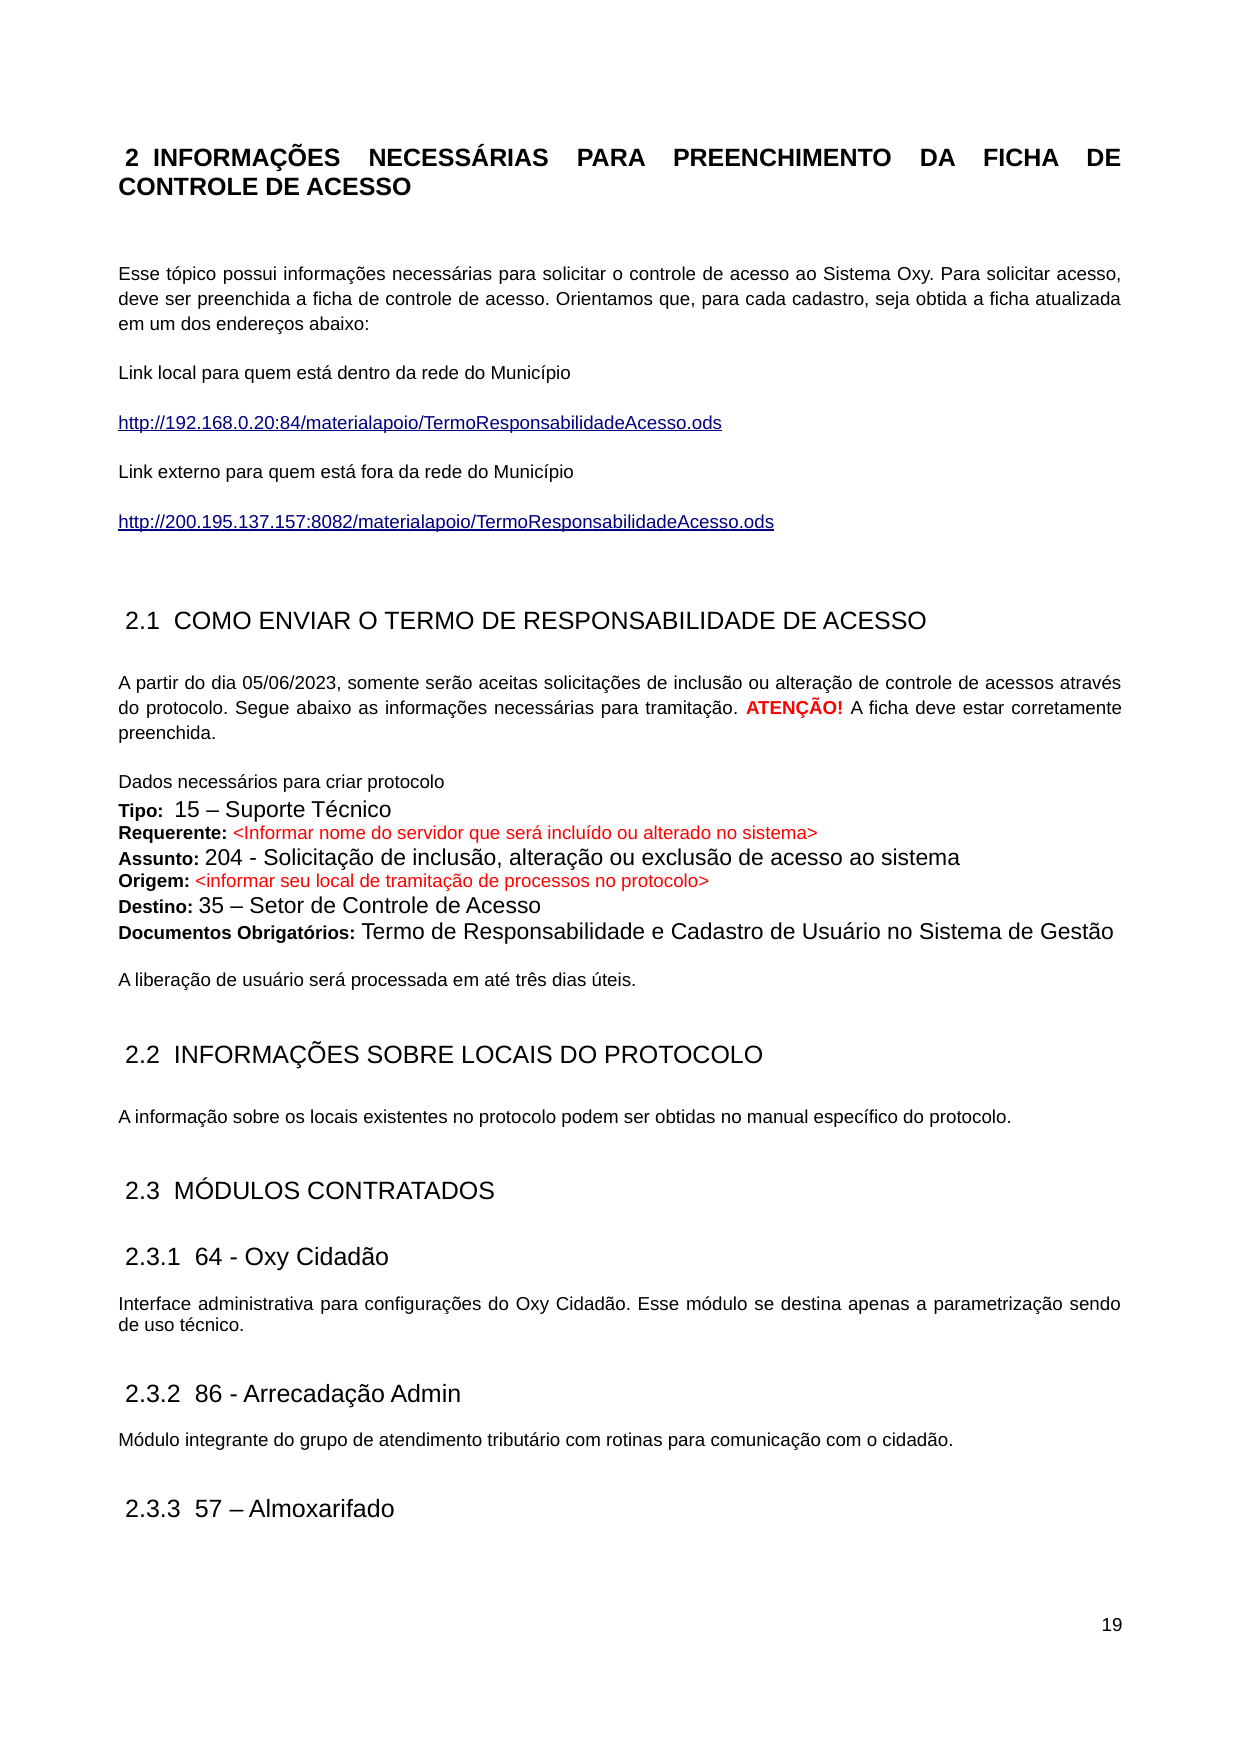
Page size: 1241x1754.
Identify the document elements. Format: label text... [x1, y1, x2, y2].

text Interface administrativa para configurações do Oxy Cidadão. Esse módulo se destina apenas a parametrização sendo de uso técnico. [118, 1292, 1122, 1336]
subtitle 57 – Almoxarifado [118, 1494, 1122, 1522]
text Link local para quem está dentro da rede do Município [118, 362, 1122, 383]
subtitle 86 - Arrecadação Admin [118, 1379, 1122, 1407]
subtitle MÓDULOS CONTRATADOS [118, 1176, 1122, 1205]
text Origem: <informar seu local de tramitação de processos no protocolo> [118, 870, 1122, 892]
subtitle 64 - Oxy Cidadão [118, 1242, 1122, 1271]
text Link externo para quem está fora da rede do Município [118, 461, 1122, 483]
text http://192.168.0.20:84/materialapoio/TermoResponsabilidadeAcesso.ods [118, 411, 1122, 433]
text Requerente: <Informar nome do servidor que será incluído ou alterado no sistema> [118, 822, 1122, 844]
text Dados necessários para criar protocolo [118, 771, 1122, 793]
text A partir do dia 05/06/2023, somente serão aceitas solicitações de inclusão ou alteração de controle de acessos através do protocolo. Segue abaixo as informações necessárias para tramitação. ATENÇÃO! A ficha deve estar corretamente preenchida. [118, 672, 1122, 743]
text Esse tópico possui informações necessárias para solicitar o controle de acesso ao Sistema Oxy. Para solicitar acesso, deve ser preenchida a ficha de controle de acesso. Orientamos que, para cada cadastro, seja obtida a ficha atualizada em um dos endereços abaixo: [118, 263, 1122, 334]
text Tipo: 15 – Suporte Técnico [118, 796, 1122, 822]
text A liberação de usuário será processada em até três dias úteis. [118, 969, 1122, 991]
text http://200.195.137.157:8082/materialapoio/TermoResponsabilidadeAcesso.ods [118, 511, 1122, 532]
text Destino: 35 – Setor de Controle de Acesso [118, 892, 1122, 918]
text Assunto: 204 - Solicitação de inclusão, alteração ou exclusão de acesso ao sistema [118, 844, 1122, 870]
text A informação sobre os locais existentes no protocolo podem ser obtidas no manual específico do protocolo. [118, 1106, 1122, 1127]
text Documentos Obrigatórios: Termo de Responsabilidade e Cadastro de Usuário no Sistema de Gestão [118, 918, 1122, 944]
subtitle COMO ENVIAR O TERMO DE RESPONSABILIDADE DE ACESSO [118, 606, 1122, 634]
subtitle INFORMAÇÕES SOBRE LOCAIS DO PROTOCOLO [118, 1039, 1122, 1068]
text Módulo integrante do grupo de atendimento tributário com rotinas para comunicação com o cidadão. [118, 1429, 1122, 1451]
subtitle INFORMAÇÕES NECESSÁRIAS PARA PREENCHIMENTO DA FICHA DE CONTROLE DE ACESSO [118, 143, 1122, 201]
